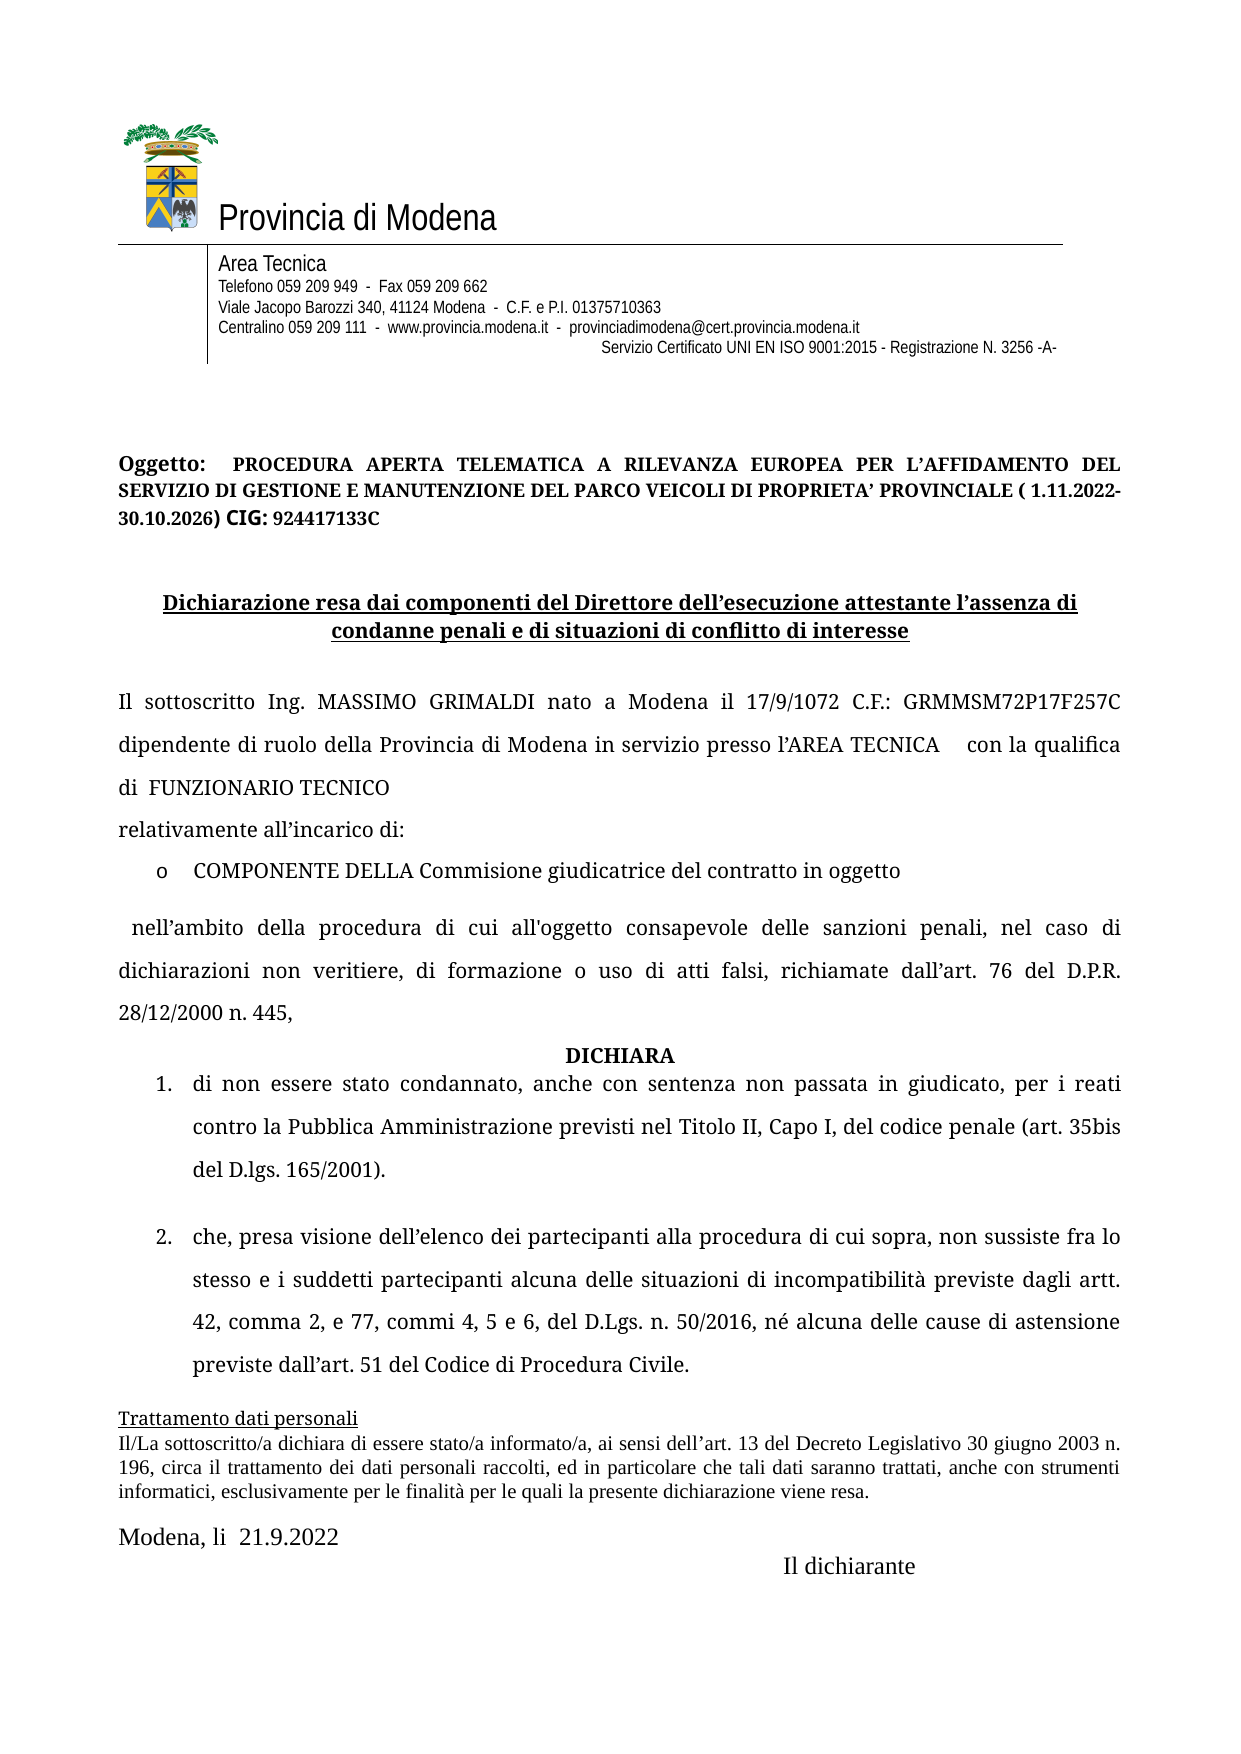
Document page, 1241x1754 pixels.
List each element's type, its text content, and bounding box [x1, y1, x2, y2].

list COMPONENTE DELLA Commisione giudicatrice del contratto in oggetto [156, 856, 1122, 885]
list che, presa visione dell’elenco dei partecipanti alla procedura di cui sopra, non sussiste fra lo stesso e i suddetti partecipanti alcuna delle situazioni di incompatibilità previste dagli artt. 42, comma 2, e 77, commi 4, 5 e 6, del D.Lgs. n. 50/2016, né alcuna delle cause di astensione previste dall’art. 51 del Codice di Procedura Civile. [155, 1222, 1122, 1378]
table_cell [208, 245, 218, 363]
text Il/La sottoscritto/a dichiara di essere stato/a informato/a, ai sensi dell’art. 13 del Decreto Legislativo 30 giugno 2003 n. 196, circa il trattamento dei dati personali raccolti, ed in particolare che tali dati saranno trattati, anche con strumenti informatici, esclusivamente per le finalità per le quali la presente dichiarazione viene resa. [118, 1431, 1122, 1503]
text Dichiarazione resa dai componenti del Direttore dell’esecuzione attestante l’assenza di condanne penali e di situazioni di conflitto di interesse [118, 588, 1122, 645]
text Il dichiarante [118, 1551, 1122, 1579]
table_header [118, 118, 218, 244]
table_cell Area Tecnica Telefono 059 209 949 - Fax 059 209 662 Viale Jacopo Barozzi 340, 41124 Modena - C.F. e P.I. 01375710363 Centralino 059 209 111 - www.provincia.modena.it - provinciadimodena@cert.provincia.modena.it Servizio Certificato UNI EN ISO 9001:2015 - Registrazione N. 3256 -A- [218, 245, 1063, 363]
text Trattamento dati personali [118, 1405, 1122, 1431]
table_cell [118, 245, 207, 363]
text DICHIARA [118, 1041, 1122, 1069]
table_header Provincia di Modena [218, 118, 1063, 244]
text Modena, li 21.9.2022 [118, 1522, 1122, 1551]
list di non essere stato condannato, anche con sentenza non passata in giudicato, per i reati contro la Pubblica Amministrazione previsti nel Titolo II, Capo I, del codice penale (art. 35bis del D.lgs. 165/2001). [155, 1069, 1122, 1183]
picture [123, 124, 218, 232]
text nell’ambito della procedura di cui all'oggetto consapevole delle sanzioni penali, nel caso di dichiarazioni non veritiere, di formazione o uso di atti falsi, richiamate dall’art. 76 del D.P.R. 28/12/2000 n. 445, [118, 913, 1122, 1027]
text relativamente all’incarico di: [118, 815, 1122, 844]
text Il sottoscritto Ing. MASSIMO GRIMALDI nato a Modena il 17/9/1072 C.F.: GRMMSM72P17F257C dipendente di ruolo della Provincia di Modena in servizio presso l’AREA TECNICA con la qualifica di FUNZIONARIO TECNICO [118, 687, 1122, 801]
text Oggetto: PROCEDURA APERTA TELEMATICA A RILEVANZA EUROPEA PER L’AFFIDAMENTO DEL SERVIZIO DI GESTIONE E MANUTENZIONE DEL PARCO VEICOLI DI PROPRIETA’ PROVINCIALE ( 1.11.2022-30.10.2026) CIG: 924417133C [118, 449, 1122, 531]
